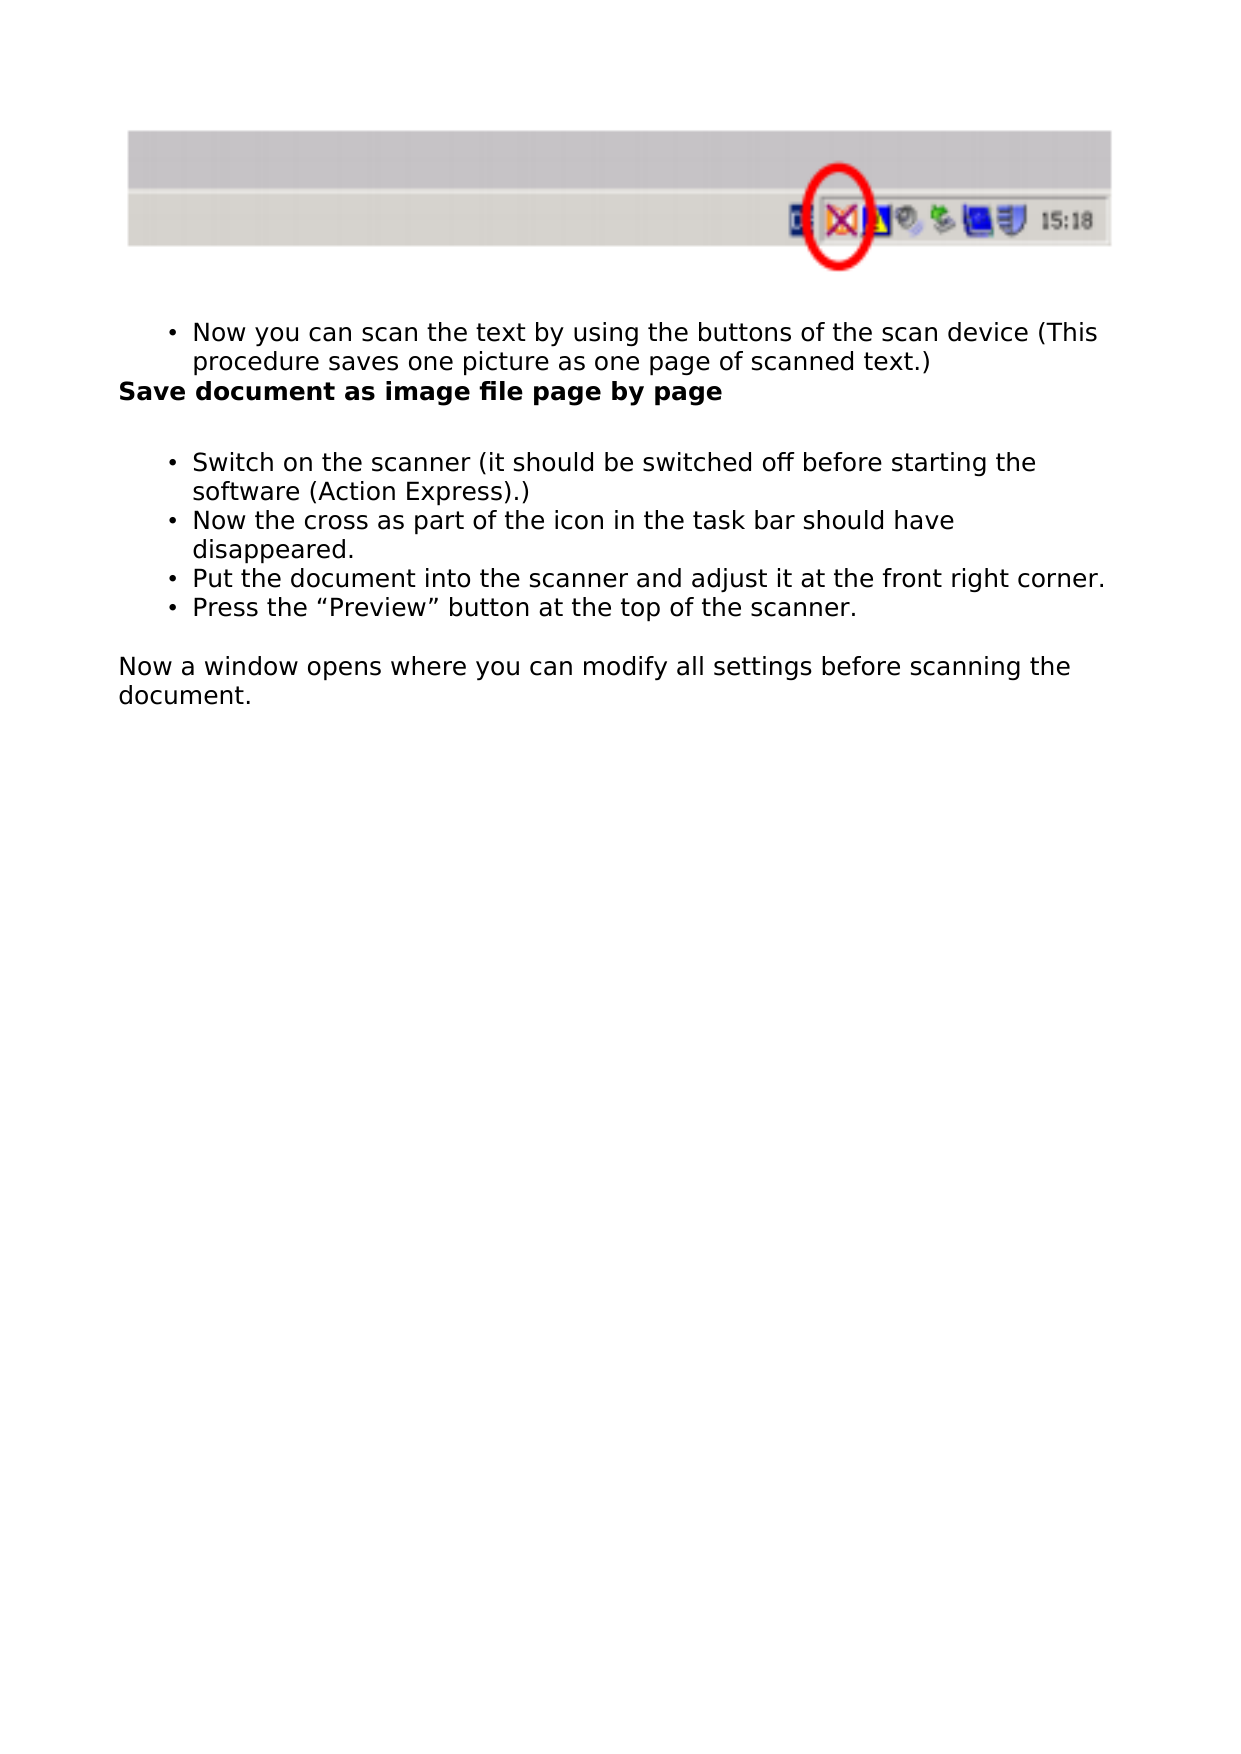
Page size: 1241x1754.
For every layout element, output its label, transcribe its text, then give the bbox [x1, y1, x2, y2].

text Save document as image file page by page [118, 377, 1122, 406]
text Now a window opens where you can modify all settings before scanning the document. [118, 652, 1122, 711]
list Now the cross as part of the icon in the task bar should have disappeared. [177, 506, 1122, 564]
picture [118, 118, 1123, 277]
list Switch on the scanner (it should be switched off before starting the software (Action Express).) [177, 448, 1122, 506]
list Now you can scan the text by using the buttons of the scan device (This procedure saves one picture as one page of scanned text.) [177, 318, 1122, 377]
list Press the “Preview” button at the top of the scanner. [177, 594, 1122, 623]
list Put the document into the scanner and adjust it at the front right corner. [177, 564, 1122, 594]
